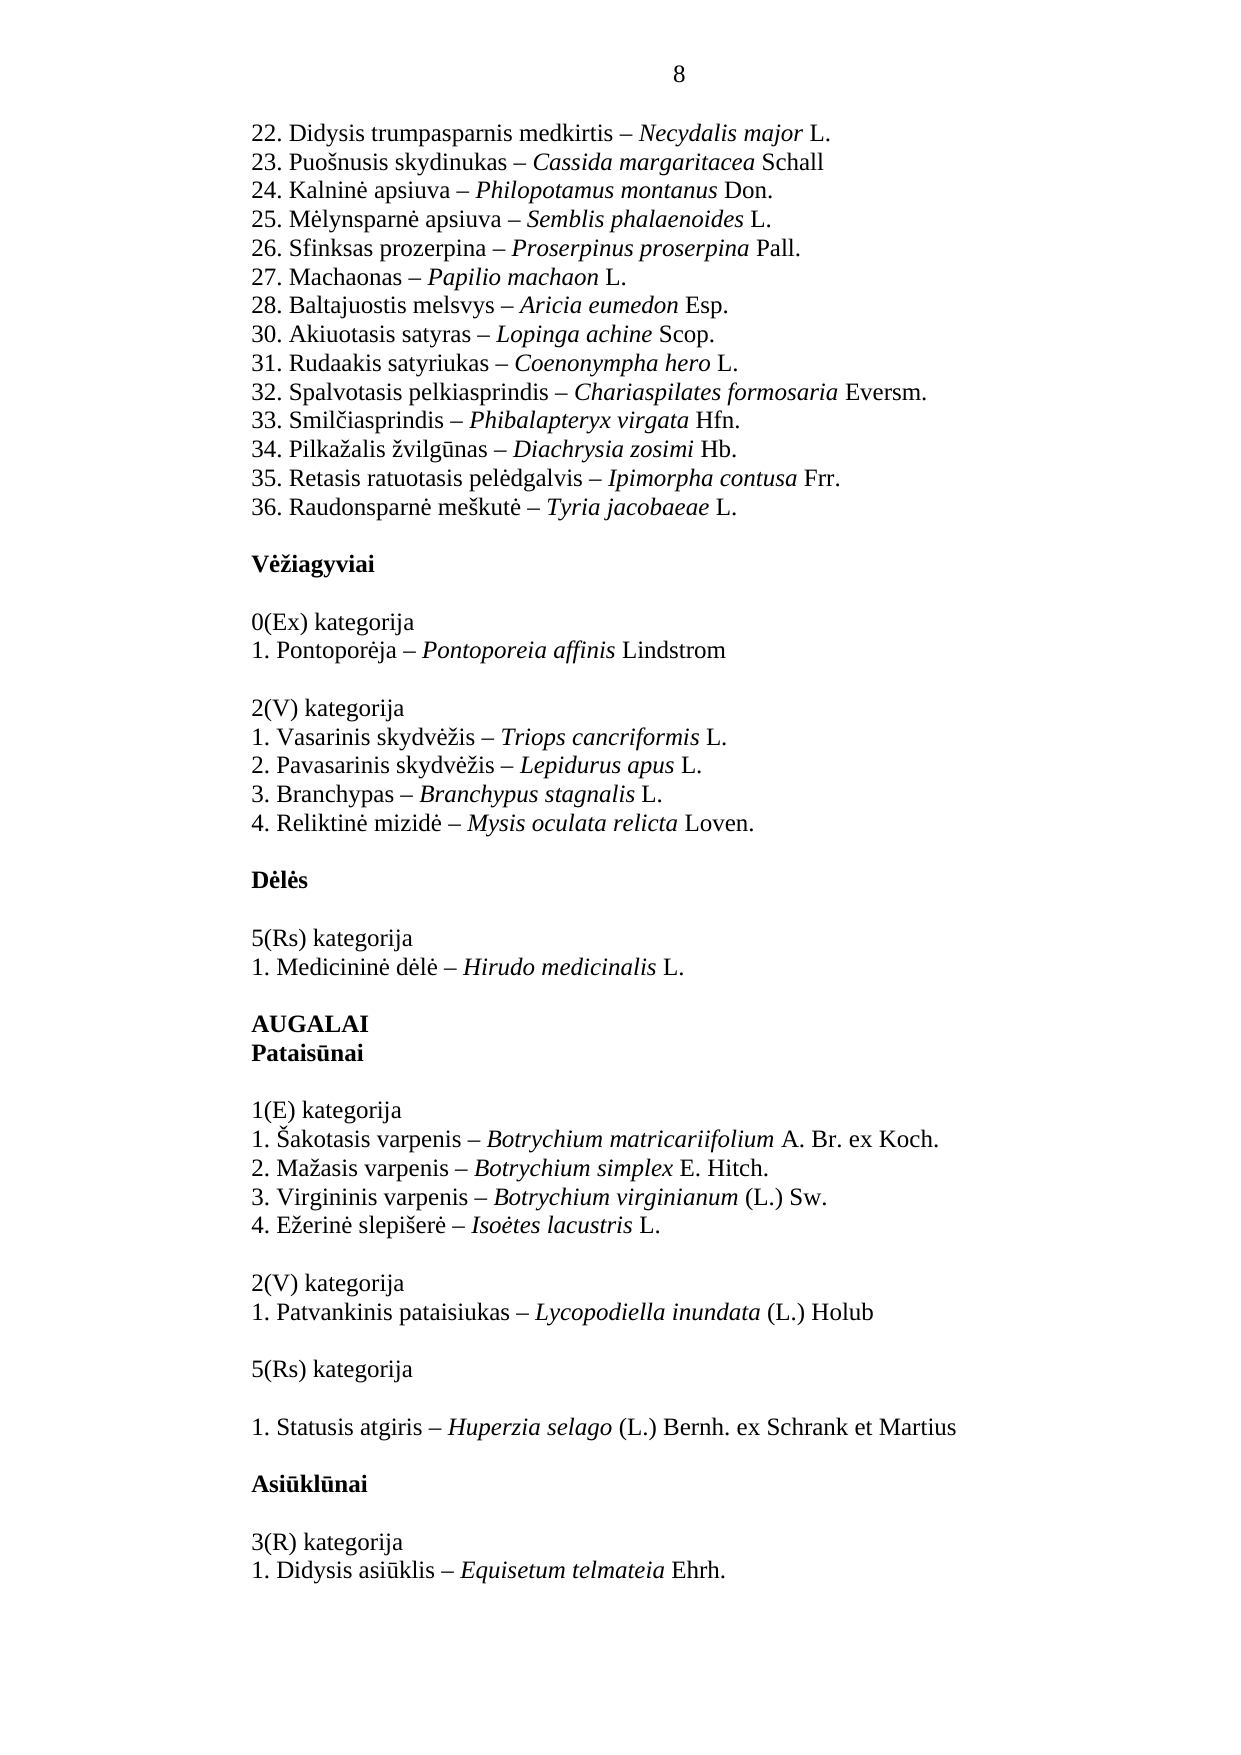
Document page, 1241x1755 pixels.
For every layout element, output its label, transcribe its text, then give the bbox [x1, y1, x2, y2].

text 1. Patvankinis pataisiukas – Lycopodiella inundata (L.) Holub [177, 1297, 1181, 1326]
text 22. Didysis trumpasparnis medkirtis – Necydalis major L. [177, 118, 1181, 147]
text 2(V) kategorija [177, 693, 1181, 722]
text 1. Medicininė dėlė – Hirudo medicinalis L. [177, 952, 1181, 981]
text 1(E) kategorija [177, 1096, 1181, 1124]
text Dėlės [177, 866, 1181, 894]
text 28. Baltajuostis melsvys – Aricia eumedon Esp. [177, 291, 1181, 319]
text 30. Akiuotasis satyras – Lopinga achine Scop. [177, 319, 1181, 348]
text 34. Pilkažalis žvilgūnas – Diachrysia zosimi Hb. [177, 434, 1181, 463]
text 31. Rudaakis satyriukas – Coenonympha hero L. [177, 348, 1181, 377]
text Vėžiagyviai [177, 549, 1181, 578]
text Pataisūnai [177, 1038, 1181, 1067]
text 2. Mažasis varpenis – Botrychium simplex E. Hitch. [177, 1153, 1181, 1182]
text 25. Mėlynsparnė apsiuva – Semblis phalaenoides L. [177, 204, 1181, 233]
text 27. Machaonas – Papilio machaon L. [177, 262, 1181, 291]
text 2. Pavasarinis skydvėžis – Lepidurus apus L. [177, 751, 1181, 779]
text 3(R) kategorija [177, 1527, 1181, 1556]
text 5(Rs) kategorija [177, 1354, 1181, 1383]
text 4. Reliktinė mizidė – Mysis oculata relicta Loven. [177, 808, 1181, 837]
text 1. Didysis asiūklis – Equisetum telmateia Ehrh. [177, 1556, 1181, 1584]
text 35. Retasis ratuotasis pelėdgalvis – Ipimorpha contusa Frr. [177, 463, 1181, 492]
text 33. Smilčiasprindis – Phibalapteryx virgata Hfn. [177, 406, 1181, 434]
text 1. Vasarinis skydvėžis – Triops cancriformis L. [177, 722, 1181, 751]
text 1. Pontoporėja – Pontoporeia affinis Lindstrom [177, 636, 1181, 664]
text 1. Statusis atgiris – Huperzia selago (L.) Bernh. ex Schrank et Martius [177, 1412, 1181, 1441]
text 4. Ežerinė slepišerė – Isoėtes lacustris L. [177, 1211, 1181, 1239]
text 26. Sfinksas prozerpina – Proserpinus proserpina Pall. [177, 233, 1181, 262]
text 23. Puošnusis skydinukas – Cassida margaritacea Schall [177, 147, 1181, 176]
text 32. Spalvotasis pelkiasprindis – Chariaspilates formosaria Eversm. [177, 377, 1181, 406]
text AUGALAI [177, 1009, 1181, 1038]
text Asiūklūnai [177, 1469, 1181, 1498]
text 3. Virgininis varpenis – Botrychium virginianum (L.) Sw. [177, 1182, 1181, 1211]
text 0(Ex) kategorija [177, 607, 1181, 636]
text 3. Branchypas – Branchypus stagnalis L. [177, 779, 1181, 808]
text 1. Šakotasis varpenis – Botrychium matricariifolium A. Br. ex Koch. [177, 1124, 1181, 1153]
text 24. Kalninė apsiuva – Philopotamus montanus Don. [177, 176, 1181, 204]
text 36. Raudonsparnė meškutė – Tyria jacobaeae L. [177, 492, 1181, 521]
text 5(Rs) kategorija [177, 923, 1181, 952]
text 2(V) kategorija [177, 1268, 1181, 1297]
